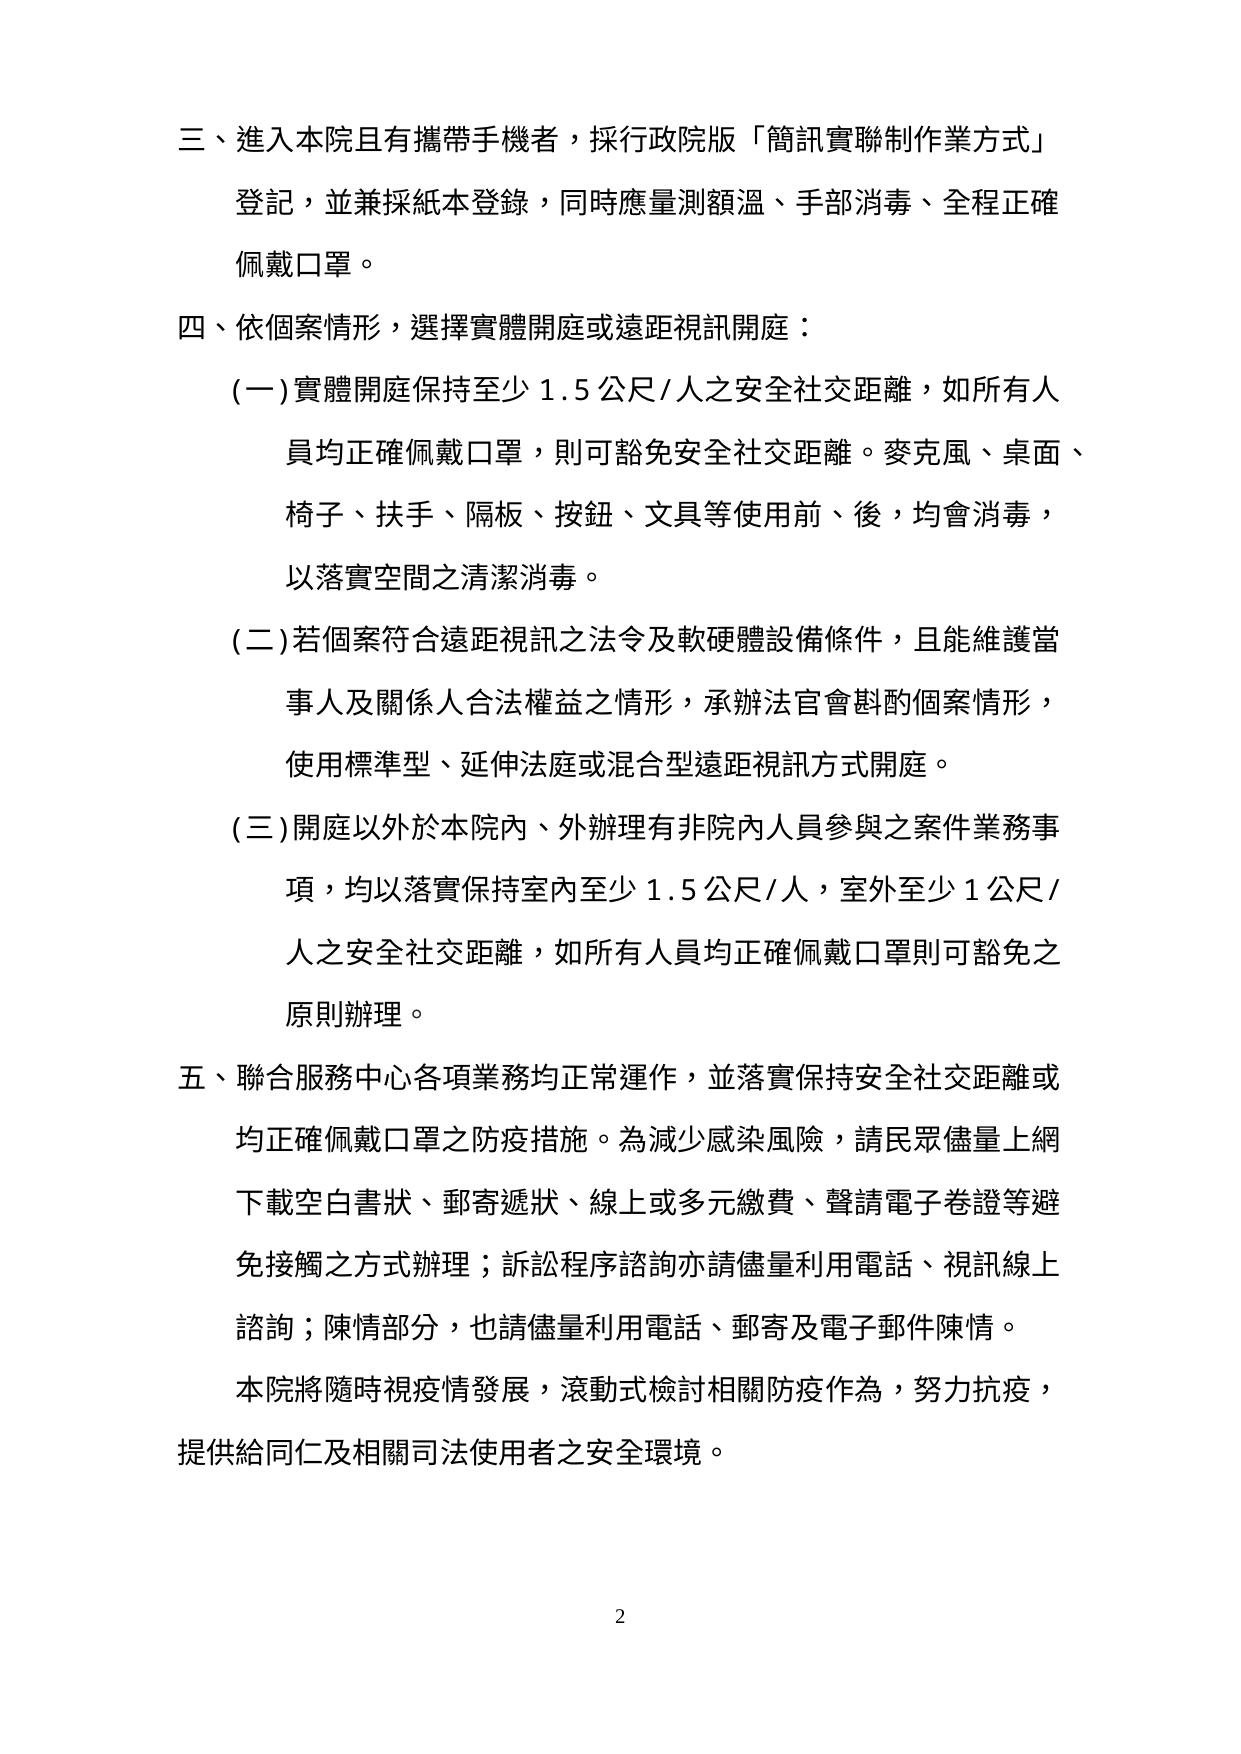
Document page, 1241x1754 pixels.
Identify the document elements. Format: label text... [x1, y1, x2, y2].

text 三、進入本院且有攜帶手機者，採行政院版「簡訊實聯制作業方式」登記，並兼採紙本登錄，同時應量測額溫、手部消毒、全程正確佩戴口罩。 [177, 96, 1063, 284]
text (一)實體開庭保持至少1.5公尺/人之安全社交距離，如所有人員均正確佩戴口罩，則可豁免安全社交距離。麥克風、桌面、椅子、扶手、隔板、按鈕、文具等使用前、後，均會消毒，以落實空間之清潔消毒。 [227, 346, 1063, 596]
text 五、聯合服務中心各項業務均正常運作，並落實保持安全社交距離或均正確佩戴口罩之防疫措施。為減少感染風險，請民眾儘量上網下載空白書狀、郵寄遞狀、線上或多元繳費、聲請電子卷證等避免接觸之方式辦理；訴訟程序諮詢亦請儘量利用電話、視訊線上諮詢；陳情部分，也請儘量利用電話、郵寄及電子郵件陳情。 [177, 1034, 1063, 1346]
text 本院將隨時視疫情發展，滾動式檢討相關防疫作為，努力抗疫，提供給同仁及相關司法使用者之安全環境。 [177, 1346, 1063, 1471]
text (二)若個案符合遠距視訊之法令及軟硬體設備條件，且能維護當事人及關係人合法權益之情形，承辦法官會斟酌個案情形，使用標準型、延伸法庭或混合型遠距視訊方式開庭。 [227, 596, 1063, 784]
text (三)開庭以外於本院內、外辦理有非院內人員參與之案件業務事項，均以落實保持室內至少1.5公尺/人，室外至少1公尺/人之安全社交距離，如所有人員均正確佩戴口罩則可豁免之原則辦理。 [227, 784, 1063, 1034]
text 四、依個案情形，選擇實體開庭或遠距視訊開庭： [177, 284, 1063, 346]
